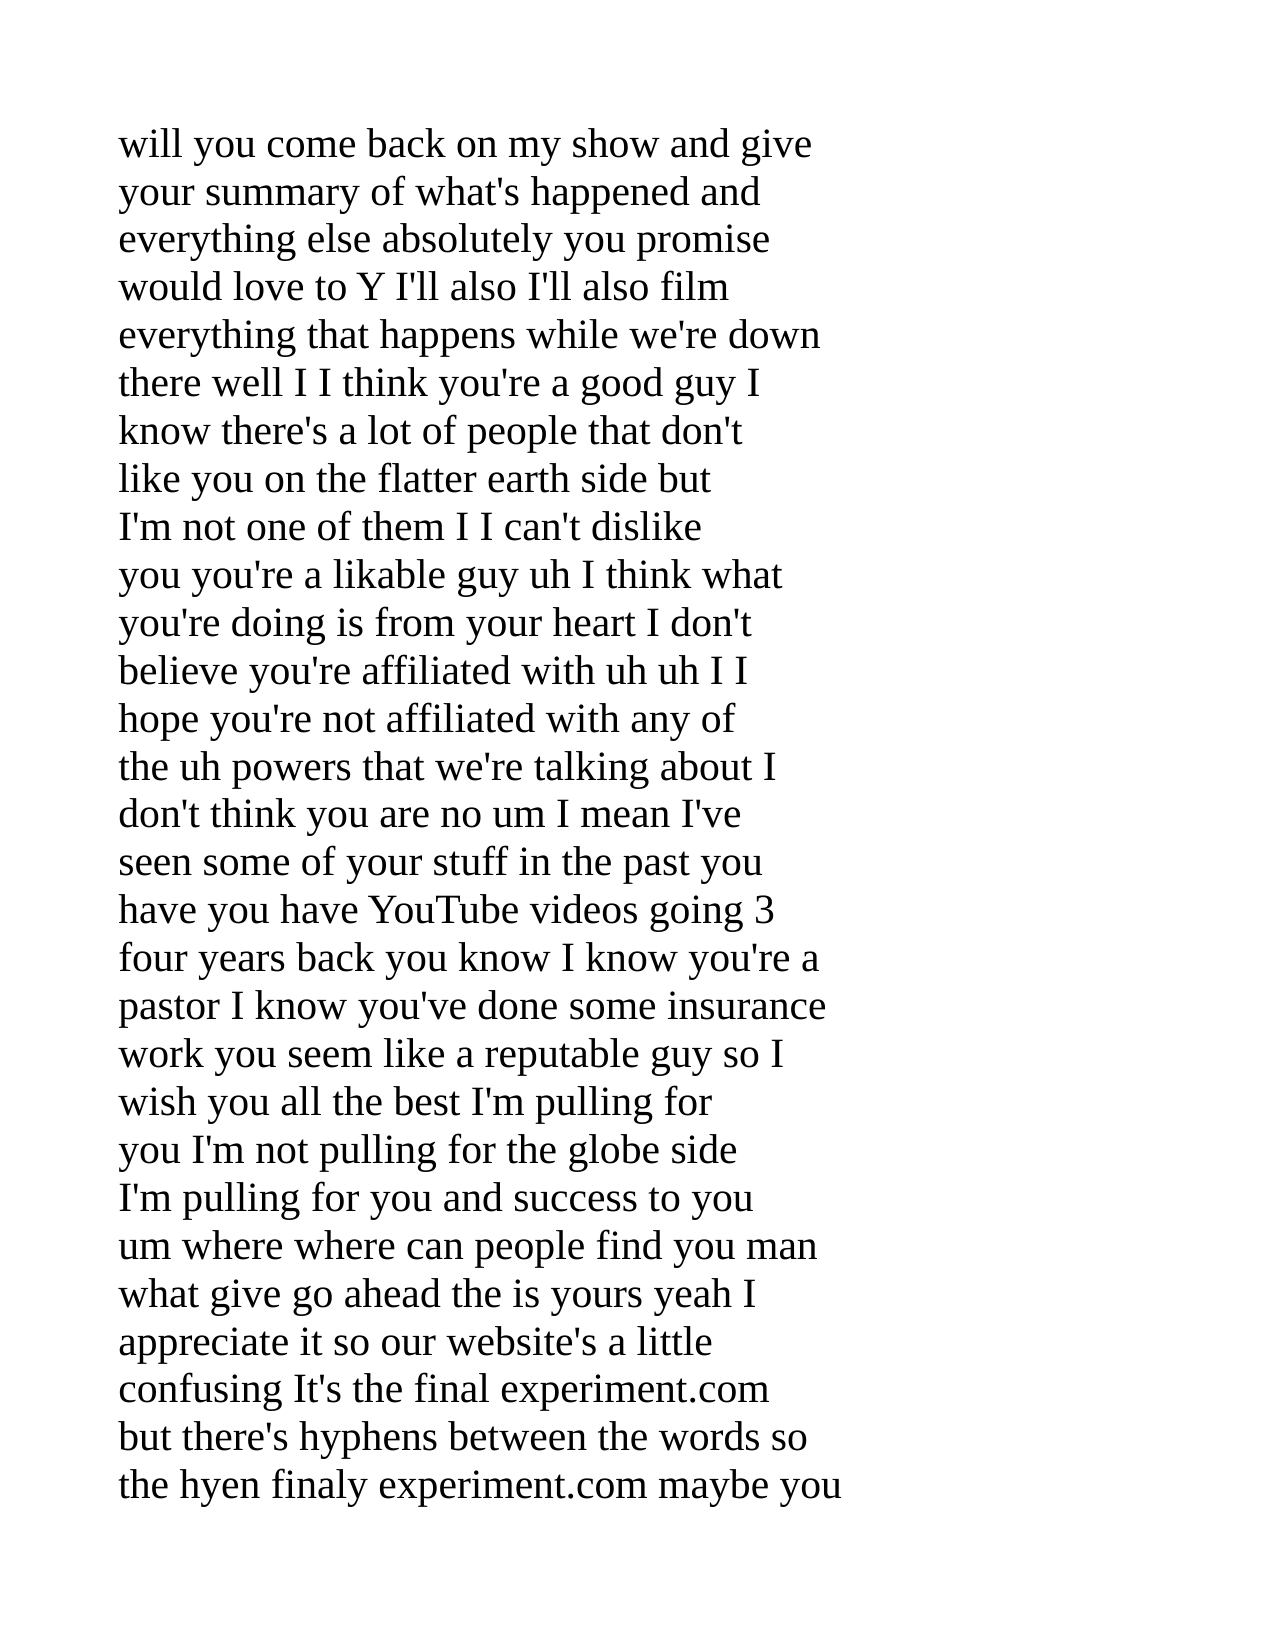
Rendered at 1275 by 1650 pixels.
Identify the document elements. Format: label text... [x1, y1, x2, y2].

text pastor I know you've done some insurance [118, 981, 1157, 1028]
text work you seem like a reputable guy so I [118, 1028, 1157, 1076]
text I'm not one of them I I can't dislike [118, 501, 1157, 549]
text believe you're affiliated with uh uh I I [118, 645, 1157, 693]
text like you on the flatter earth side but [118, 453, 1157, 501]
text know there's a lot of people that don't [118, 406, 1157, 453]
text you I'm not pulling for the globe side [118, 1124, 1157, 1172]
text would love to Y I'll also I'll also film [118, 262, 1157, 310]
text I'm pulling for you and success to you [118, 1172, 1157, 1220]
text appreciate it so our website's a little [118, 1316, 1157, 1364]
text the hyen finaly experiment.com maybe you [118, 1460, 1157, 1508]
text your summary of what's happened and [118, 166, 1157, 214]
text everything that happens while we're down [118, 310, 1157, 358]
text there well I I think you're a good guy I [118, 358, 1157, 406]
text you you're a likable guy uh I think what [118, 549, 1157, 597]
text seen some of your stuff in the past you [118, 837, 1157, 885]
text um where where can people find you man [118, 1220, 1157, 1268]
text have you have YouTube videos going 3 [118, 885, 1157, 933]
text but there's hyphens between the words so [118, 1412, 1157, 1460]
text what give go ahead the is yours yeah I [118, 1268, 1157, 1316]
text wish you all the best I'm pulling for [118, 1076, 1157, 1124]
text will you come back on my show and give [118, 118, 1157, 166]
text everything else absolutely you promise [118, 214, 1157, 262]
text four years back you know I know you're a [118, 933, 1157, 981]
text don't think you are no um I mean I've [118, 789, 1157, 837]
text hope you're not affiliated with any of [118, 693, 1157, 741]
text you're doing is from your heart I don't [118, 597, 1157, 645]
text the uh powers that we're talking about I [118, 741, 1157, 789]
text confusing It's the final experiment.com [118, 1364, 1157, 1412]
